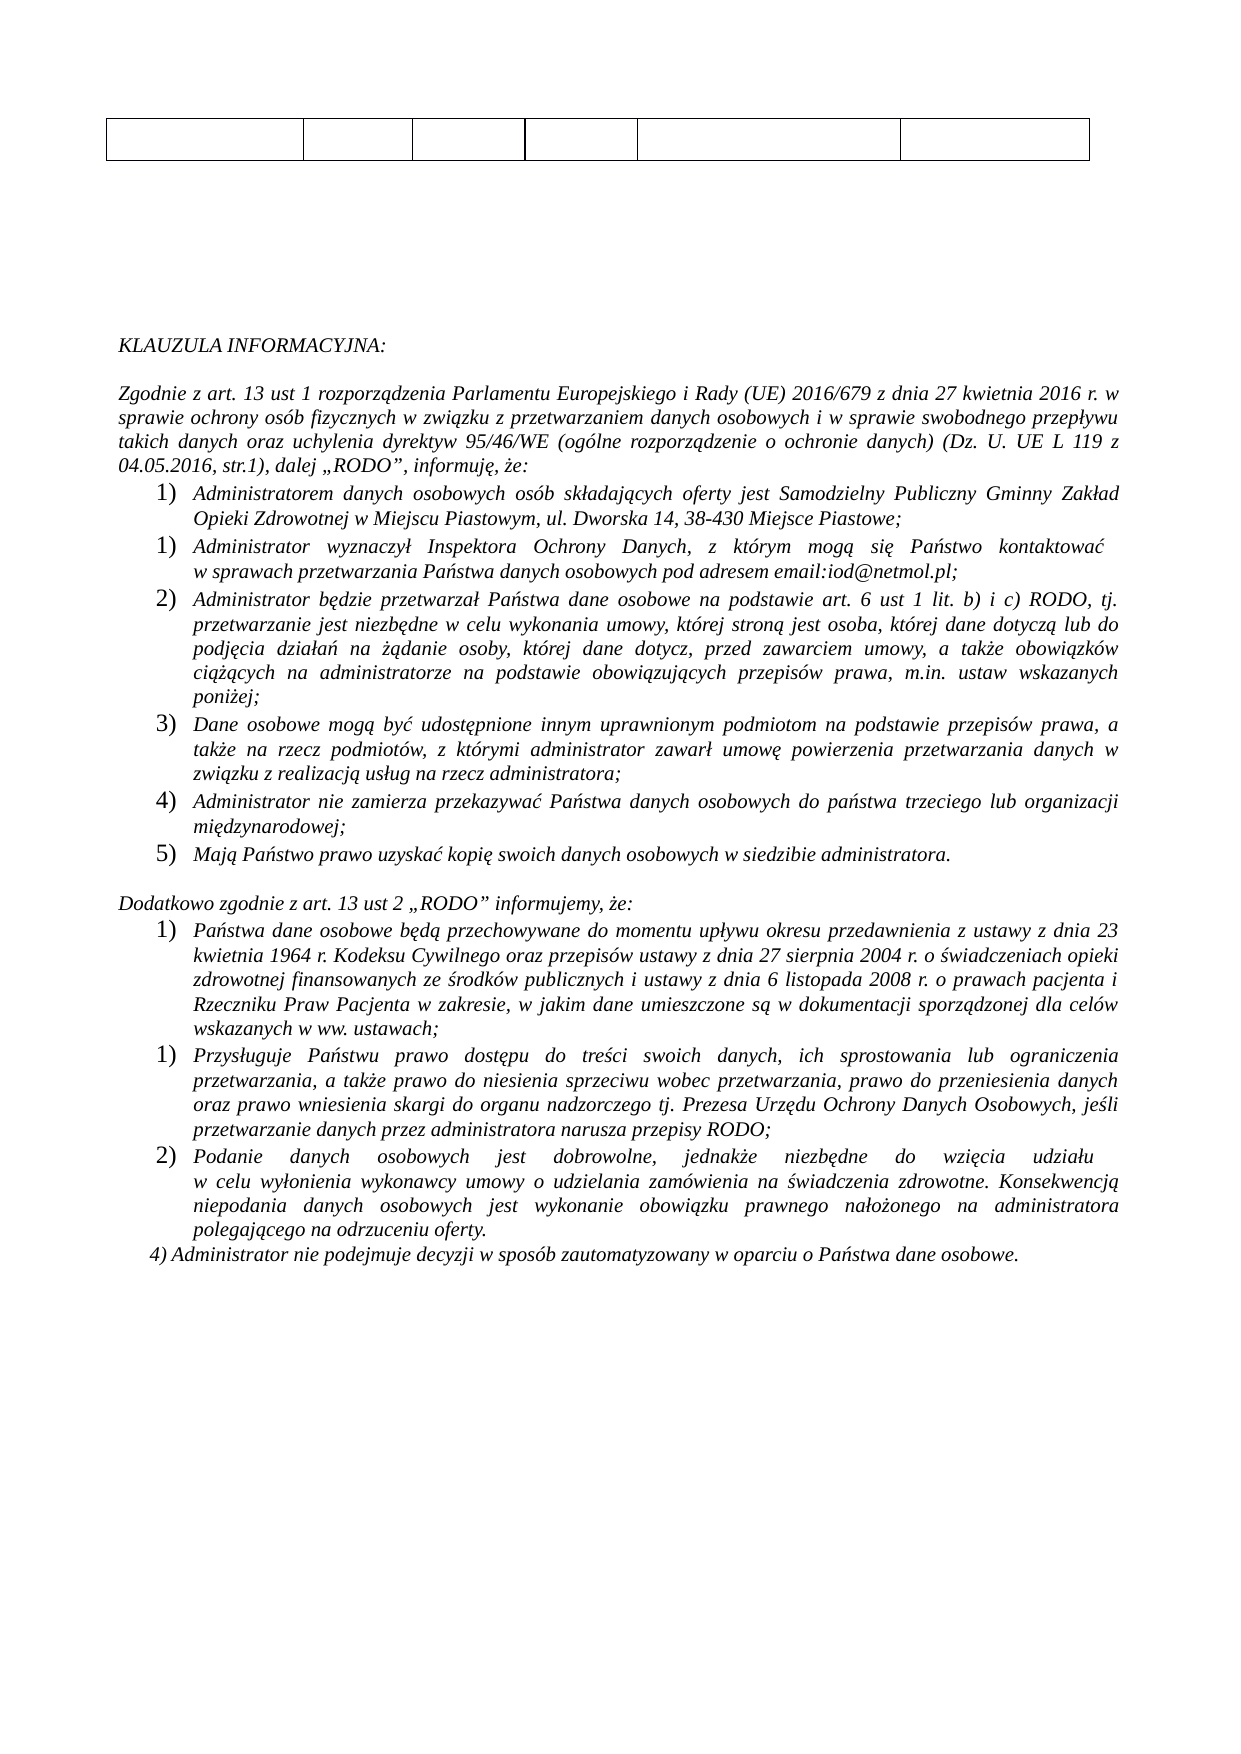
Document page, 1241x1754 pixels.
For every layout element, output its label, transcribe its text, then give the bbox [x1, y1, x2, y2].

list Mają Państwo prawo uzyskać kopię swoich danych osobowych w siedzibie administratora. [156, 838, 1122, 866]
table_cell [413, 119, 524, 159]
list Administratorem danych osobowych osób składających oferty jest Samodzielny Publiczny Gminny Zakład Opieki Zdrowotnej w Miejscu Piastowym, ul. Dworska 14, 38-430 Miejsce Piastowe; [156, 477, 1122, 530]
text Zgodnie z art. 13 ust 1 rozporządzenia Parlamentu Europejskiego i Rady (UE) 2016/679 z dnia 27 kwietnia 2016 r. w sprawie ochrony osób fizycznych w związku z przetwarzaniem danych osobowych i w sprawie swobodnego przepływu takich danych oraz uchylenia dyrektyw 95/46/WE (ogólne rozporządzenie o ochronie danych) (Dz. U. UE L 119 z 04.05.2016, str.1), dalej „RODO”, informuję, że: [118, 381, 1122, 477]
table_cell [638, 119, 900, 159]
list Przysługuje Państwu prawo dostępu do treści swoich danych, ich sprostowania lub ograniczenia przetwarzania, a także prawo do niesienia sprzeciwu wobec przetwarzania, prawo do przeniesienia danych oraz prawo wniesienia skargi do organu nadzorczego tj. Prezesa Urzędu Ochrony Danych Osobowych, jeśli przetwarzanie danych przez administratora narusza przepisy RODO; [156, 1039, 1122, 1141]
list Administrator nie zamierza przekazywać Państwa danych osobowych do państwa trzeciego lub organizacji międzynarodowej; [156, 785, 1122, 838]
text 4) Administrator nie podejmuje decyzji w sposób zautomatyzowany w oparciu o Państwa dane osobowe. [118, 1241, 1122, 1266]
list Administrator będzie przetwarzał Państwa dane osobowe na podstawie art. 6 ust 1 lit. b) i c) RODO, tj. przetwarzanie jest niezbędne w celu wykonania umowy, której stroną jest osoba, której dane dotyczą lub do podjęcia działań na żądanie osoby, której dane dotycz, przed zawarciem umowy, a także obowiązków ciążących na administratorze na podstawie obowiązujących przepisów prawa, m.in. ustaw wskazanych poniżej; [156, 583, 1122, 708]
table_cell [304, 119, 412, 159]
text KLAUZULA INFORMACYJNA: [118, 333, 1122, 357]
table_cell [526, 119, 637, 159]
table_cell [107, 119, 303, 159]
list Podanie danych osobowych jest dobrowolne, jednakże niezbędne do wzięcia udziału w celu wyłonienia wykonawcy umowy o udzielania zamówienia na świadczenia zdrowotne. Konsekwencją niepodania danych osobowych jest wykonanie obowiązku prawnego nałożonego na administratora polegającego na odrzuceniu oferty. [156, 1141, 1122, 1241]
list Administrator wyznaczył Inspektora Ochrony Danych, z którym mogą się Państwo kontaktować w sprawach przetwarzania Państwa danych osobowych pod adresem email:iod@netmol.pl; [156, 530, 1122, 583]
text Dodatkowo zgodnie z art. 13 ust 2 „RODO” informujemy, że: [118, 891, 1122, 914]
table_cell [901, 119, 1089, 159]
list Dane osobowe mogą być udostępnione innym uprawnionym podmiotom na podstawie przepisów prawa, a także na rzecz podmiotów, z którymi administrator zawarł umowę powierzenia przetwarzania danych w związku z realizacją usług na rzecz administratora; [156, 708, 1122, 785]
list Państwa dane osobowe będą przechowywane do momentu upływu okresu przedawnienia z ustawy z dnia 23 kwietnia 1964 r. Kodeksu Cywilnego oraz przepisów ustawy z dnia 27 sierpnia 2004 r. o świadczeniach opieki zdrowotnej finansowanych ze środków publicznych i ustawy z dnia 6 listopada 2008 r. o prawach pacjenta i Rzeczniku Praw Pacjenta w zakresie, w jakim dane umieszczone są w dokumentacji sporządzonej dla celów wskazanych w ww. ustawach; [156, 914, 1122, 1039]
